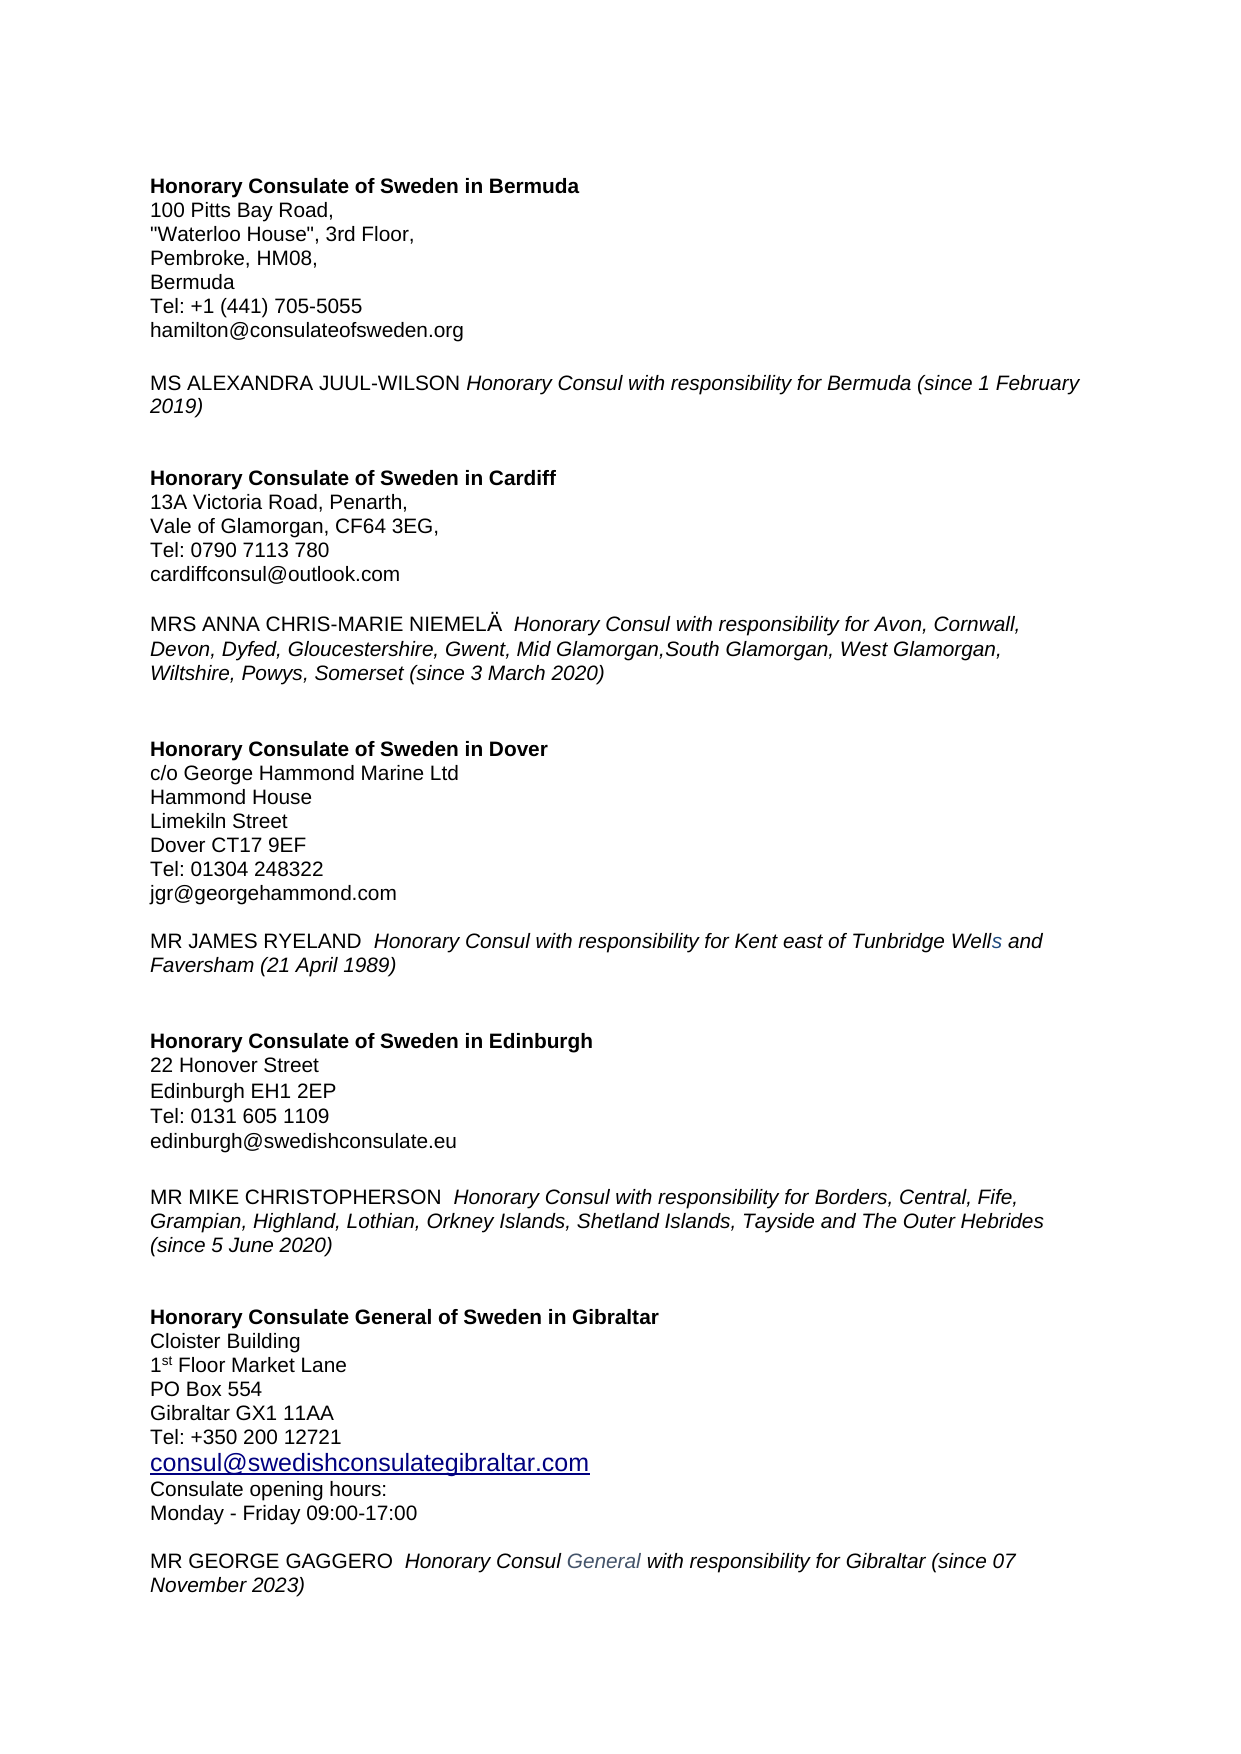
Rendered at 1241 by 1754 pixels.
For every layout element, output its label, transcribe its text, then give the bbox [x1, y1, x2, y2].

text Honorary Consulate of Sweden in Bermuda [150, 174, 1090, 198]
text Honorary Consulate of Sweden in Cardiff [150, 466, 1090, 490]
text Monday - Friday 09:00-17:00 [150, 1501, 1090, 1525]
text Honorary Consulate General of Sweden in Gibraltar [150, 1305, 1090, 1329]
text 22 Honover Street [150, 1053, 1090, 1077]
text Dover CT17 9EF [150, 833, 1090, 857]
text Limekiln Street [150, 809, 1090, 833]
text 1st Floor Market Lane [150, 1353, 1090, 1377]
text c/o George Hammond Marine Ltd [150, 761, 1090, 785]
text Tel: +350 200 12721 [150, 1424, 1090, 1448]
text Honorary Consulate of Sweden in Edinburgh [150, 1029, 1090, 1053]
text Tel: 0131 605 1109 [150, 1104, 1090, 1128]
text MR JAMES RYELAND Honorary Consul with responsibility for Kent east of Tunbridge Wells and Faversham (21 April 1989) [150, 929, 1090, 977]
text Hammond House [150, 785, 1090, 809]
text 13A Victoria Road, Penarth, [150, 490, 1090, 514]
text 100 Pitts Bay Road, [150, 198, 1090, 222]
text "Waterloo House", 3rd Floor, Pembroke, HM08, Bermuda [150, 222, 1090, 294]
text Edinburgh EH1 2EP [150, 1078, 1090, 1102]
text MRS ANNA CHRIS-MARIE NIEMELÄ Honorary Consul with responsibility for Avon, Cornwall, Devon, Dyfed, Gloucestershire, Gwent, Mid Glamorgan,South Glamorgan, West Glamorgan, Wiltshire, Powys, Somerset (since 3 March 2020) [150, 610, 1090, 684]
text Honorary Consulate of Sweden in Dover [150, 737, 1090, 761]
text MS ALEXANDRA JUUL-WILSON Honorary Consul with responsibility for Bermuda (since 1 February 2019) [150, 370, 1090, 418]
text consul@swedishconsulategibraltar.com [150, 1448, 1090, 1477]
text Consulate opening hours: [150, 1477, 1090, 1501]
text edinburgh@swedishconsulate.eu [150, 1129, 1090, 1153]
text Tel: +1 (441) 705-5055 hamilton@consulateofsweden.org [150, 294, 1090, 342]
text Cloister Building [150, 1329, 1090, 1353]
text Tel: 01304 248322 [150, 857, 1090, 881]
text jgr@georgehammond.com [150, 881, 1090, 905]
text MR GEORGE GAGGERO Honorary Consul General with responsibility for Gibraltar (since 07 November 2023) [150, 1549, 1090, 1597]
text PO Box 554 [150, 1377, 1090, 1401]
text Gibraltar GX1 11AA [150, 1401, 1090, 1424]
text MR MIKE CHRISTOPHERSON Honorary Consul with responsibility for Borders, Central, Fife, Grampian, Highland, Lothian, Orkney Islands, Shetland Islands, Tayside and The Outer Hebrides (since 5 June 2020) [150, 1185, 1090, 1257]
text Vale of Glamorgan, CF64 3EG, Tel: 0790 7113 780 cardiffconsul@outlook.com [150, 514, 1090, 586]
